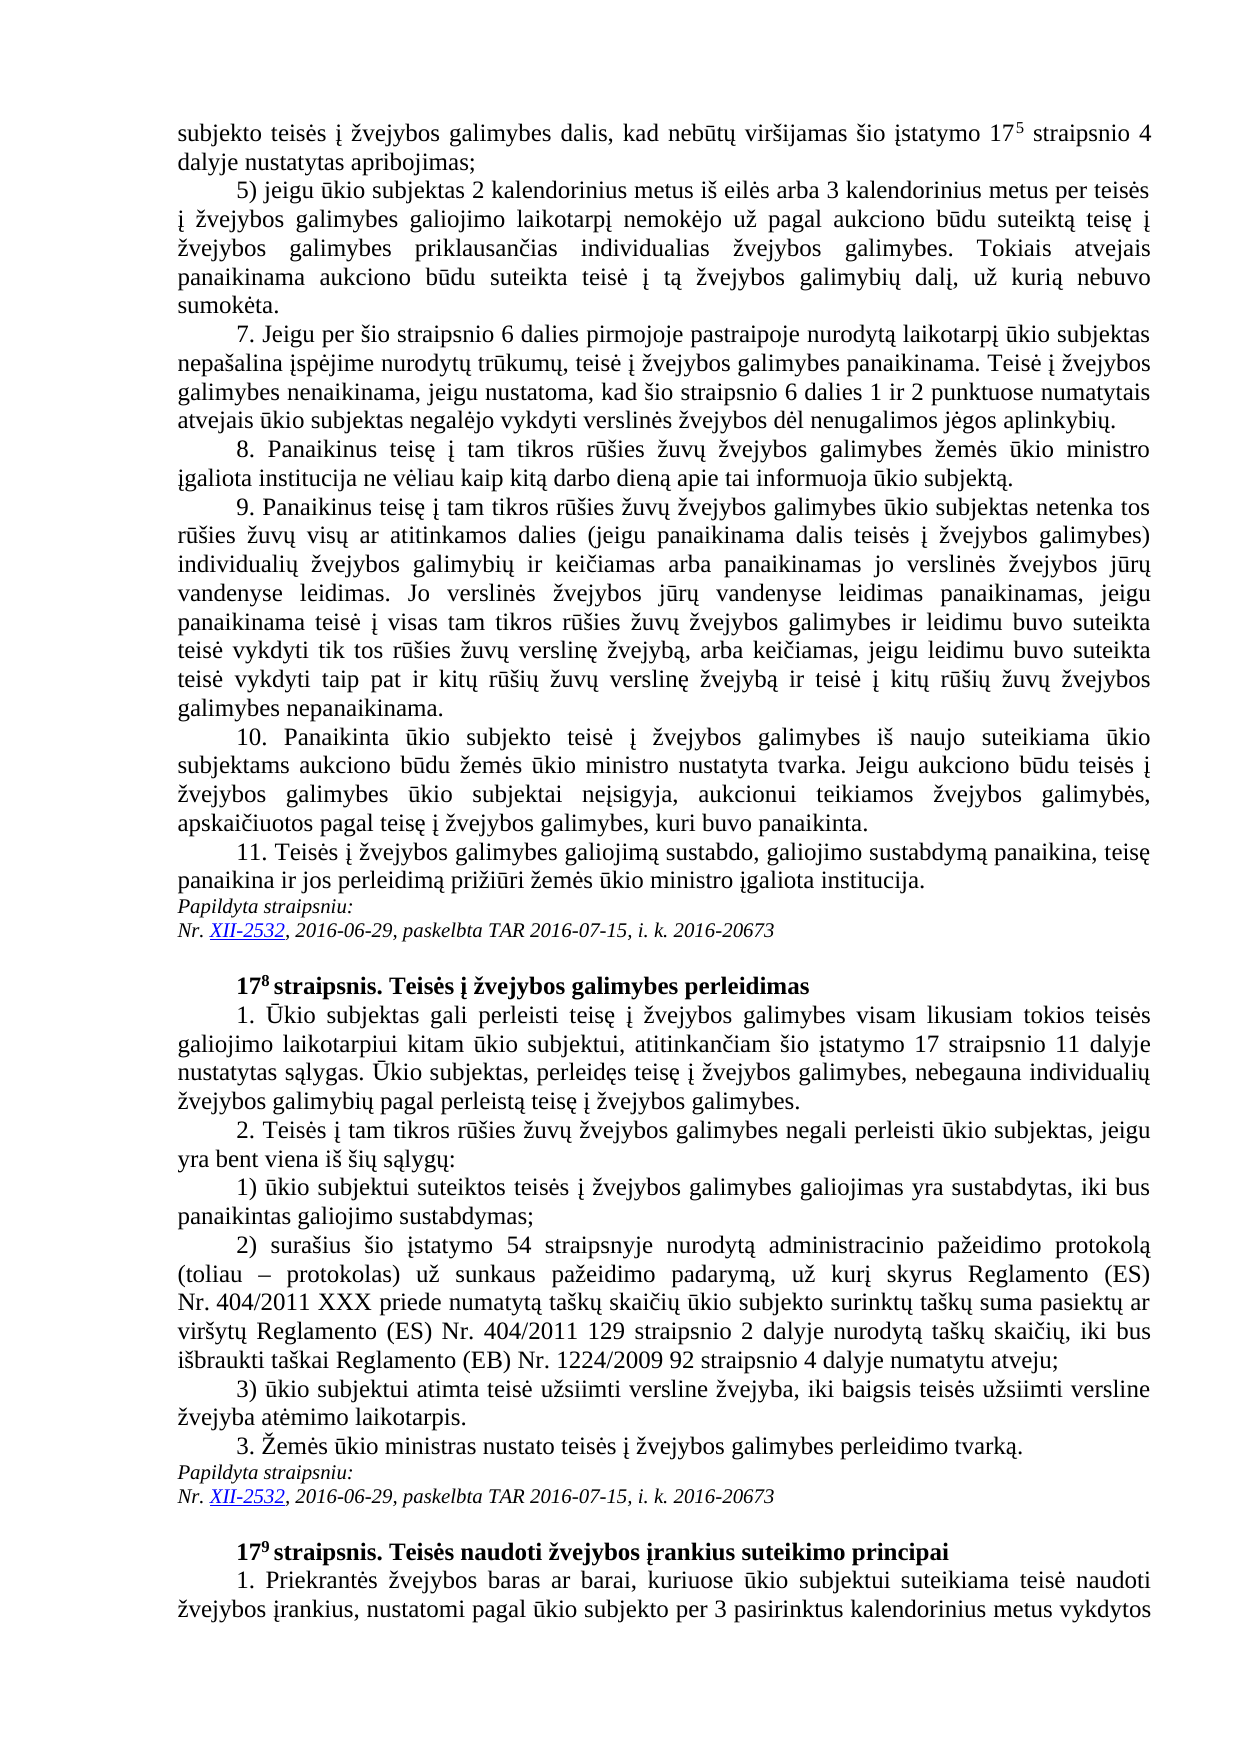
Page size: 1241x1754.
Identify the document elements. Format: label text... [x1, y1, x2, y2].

text 3) ūkio subjektui atimta teisė užsiimti versline žvejyba, iki baigsis teisės užsiimti versline žvejyba atėmimo laikotarpis. [177, 1374, 1152, 1431]
text 2) surašius šio įstatymo 54 straipsnyje nurodytą administracinio pažeidimo protokolą (toliau – protokolas) už sunkaus pažeidimo padarymą, už kurį skyrus Reglamento (ES) Nr. 404/2011 XXX priede numatytą taškų skaičių ūkio subjekto surinktų taškų suma pasiektų ar viršytų Reglamento (ES) Nr. 404/2011 129 straipsnio 2 dalyje nurodytą taškų skaičių, iki bus išbraukti taškai Reglamento (EB) Nr. 1224/2009 92 straipsnio 4 dalyje numatytu atveju; [177, 1230, 1152, 1374]
text 9. Panaikinus teisę į tam tikros rūšies žuvų žvejybos galimybes ūkio subjektas netenka tos rūšies žuvų visų ar atitinkamos dalies (jeigu panaikinama dalis teisės į žvejybos galimybes) individualių žvejybos galimybių ir keičiamas arba panaikinamas jo verslinės žvejybos jūrų vandenyse leidimas. Jo verslinės žvejybos jūrų vandenyse leidimas panaikinamas, jeigu panaikinama teisė į visas tam tikros rūšies žuvų žvejybos galimybes ir leidimu buvo suteikta teisė vykdyti tik tos rūšies žuvų verslinę žvejybą, arba keičiamas, jeigu leidimu buvo suteikta teisė vykdyti taip pat ir kitų rūšių žuvų verslinę žvejybą ir teisė į kitų rūšių žuvų žvejybos galimybes nepanaikinama. [177, 492, 1152, 722]
text 1. Ūkio subjektas gali perleisti teisę į žvejybos galimybes visam likusiam tokios teisės galiojimo laikotarpiui kitam ūkio subjektui, atitinkančiam šio įstatymo 17 straipsnio 11 dalyje nustatytas sąlygas. Ūkio subjektas, perleidęs teisę į žvejybos galimybes, nebegauna individualių žvejybos galimybių pagal perleistą teisę į žvejybos galimybes. [177, 1000, 1152, 1115]
text 5) jeigu ūkio subjektas 2 kalendorinius metus iš eilės arba 3 kalendorinius metus per teisės į žvejybos galimybes galiojimo laikotarpį nemokėjo už pagal aukciono būdu suteiktą teisę į žvejybos galimybes priklausančias individualias žvejybos galimybes. Tokiais atvejais panaikinama aukciono būdu suteikta teisė į tą žvejybos galimybių dalį, už kurią nebuvo sumokėta. [177, 176, 1152, 319]
text 7. Jeigu per šio straipsnio 6 dalies pirmojoje pastraipoje nurodytą laikotarpį ūkio subjektas nepašalina įspėjime nurodytų trūkumų, teisė į žvejybos galimybes panaikinama. Teisė į žvejybos galimybes nenaikinama, jeigu nustatoma, kad šio straipsnio 6 dalies 1 ir 2 punktuose numatytais atvejais ūkio subjektas negalėjo vykdyti verslinės žvejybos dėl nenugalimos jėgos aplinkybių. [177, 319, 1152, 434]
text 8. Panaikinus teisę į tam tikros rūšies žuvų žvejybos galimybes žemės ūkio ministro įgaliota institucija ne vėliau kaip kitą darbo dieną apie tai informuoja ūkio subjektą. [177, 434, 1152, 492]
text Papildyta straipsniu: [177, 1460, 1152, 1484]
text Nr. XII-2532, 2016-06-29, paskelbta TAR 2016-07-15, i. k. 2016-20673 [177, 1484, 1152, 1508]
text 11. Teisės į žvejybos galimybes galiojimą sustabdo, galiojimo sustabdymą panaikina, teisę panaikina ir jos perleidimą prižiūri žemės ūkio ministro įgaliota institucija. [177, 837, 1152, 894]
text 1. Priekrantės žvejybos baras ar barai, kuriuose ūkio subjektui suteikiama teisė naudoti žvejybos įrankius, nustatomi pagal ūkio subjekto per 3 pasirinktus kalendorinius metus vykdytos [177, 1566, 1152, 1623]
text 178 straipsnis. Teisės į žvejybos galimybes perleidimas [177, 971, 1152, 1000]
text Papildyta straipsniu: [177, 894, 1152, 918]
text 2. Teisės į tam tikros rūšies žuvų žvejybos galimybes negali perleisti ūkio subjektas, jeigu yra bent viena iš šių sąlygų: [177, 1115, 1152, 1172]
text 179 straipsnis. Teisės naudoti žvejybos įrankius suteikimo principai [177, 1537, 1152, 1566]
text Nr. XII-2532, 2016-06-29, paskelbta TAR 2016-07-15, i. k. 2016-20673 [177, 918, 1152, 942]
text 10. Panaikinta ūkio subjekto teisė į žvejybos galimybes iš naujo suteikiama ūkio subjektams aukciono būdu žemės ūkio ministro nustatyta tvarka. Jeigu aukciono būdu teisės į žvejybos galimybes ūkio subjektai neįsigyja, aukcionui teikiamos žvejybos galimybės, apskaičiuotos pagal teisę į žvejybos galimybes, kuri buvo panaikinta. [177, 722, 1152, 837]
text subjekto teisės į žvejybos galimybes dalis, kad nebūtų viršijamas šio įstatymo 175 straipsnio 4 dalyje nustatytas apribojimas; [177, 118, 1152, 176]
text 1) ūkio subjektui suteiktos teisės į žvejybos galimybes galiojimas yra sustabdytas, iki bus panaikintas galiojimo sustabdymas; [177, 1172, 1152, 1230]
text 3. Žemės ūkio ministras nustato teisės į žvejybos galimybes perleidimo tvarką. [177, 1431, 1152, 1460]
